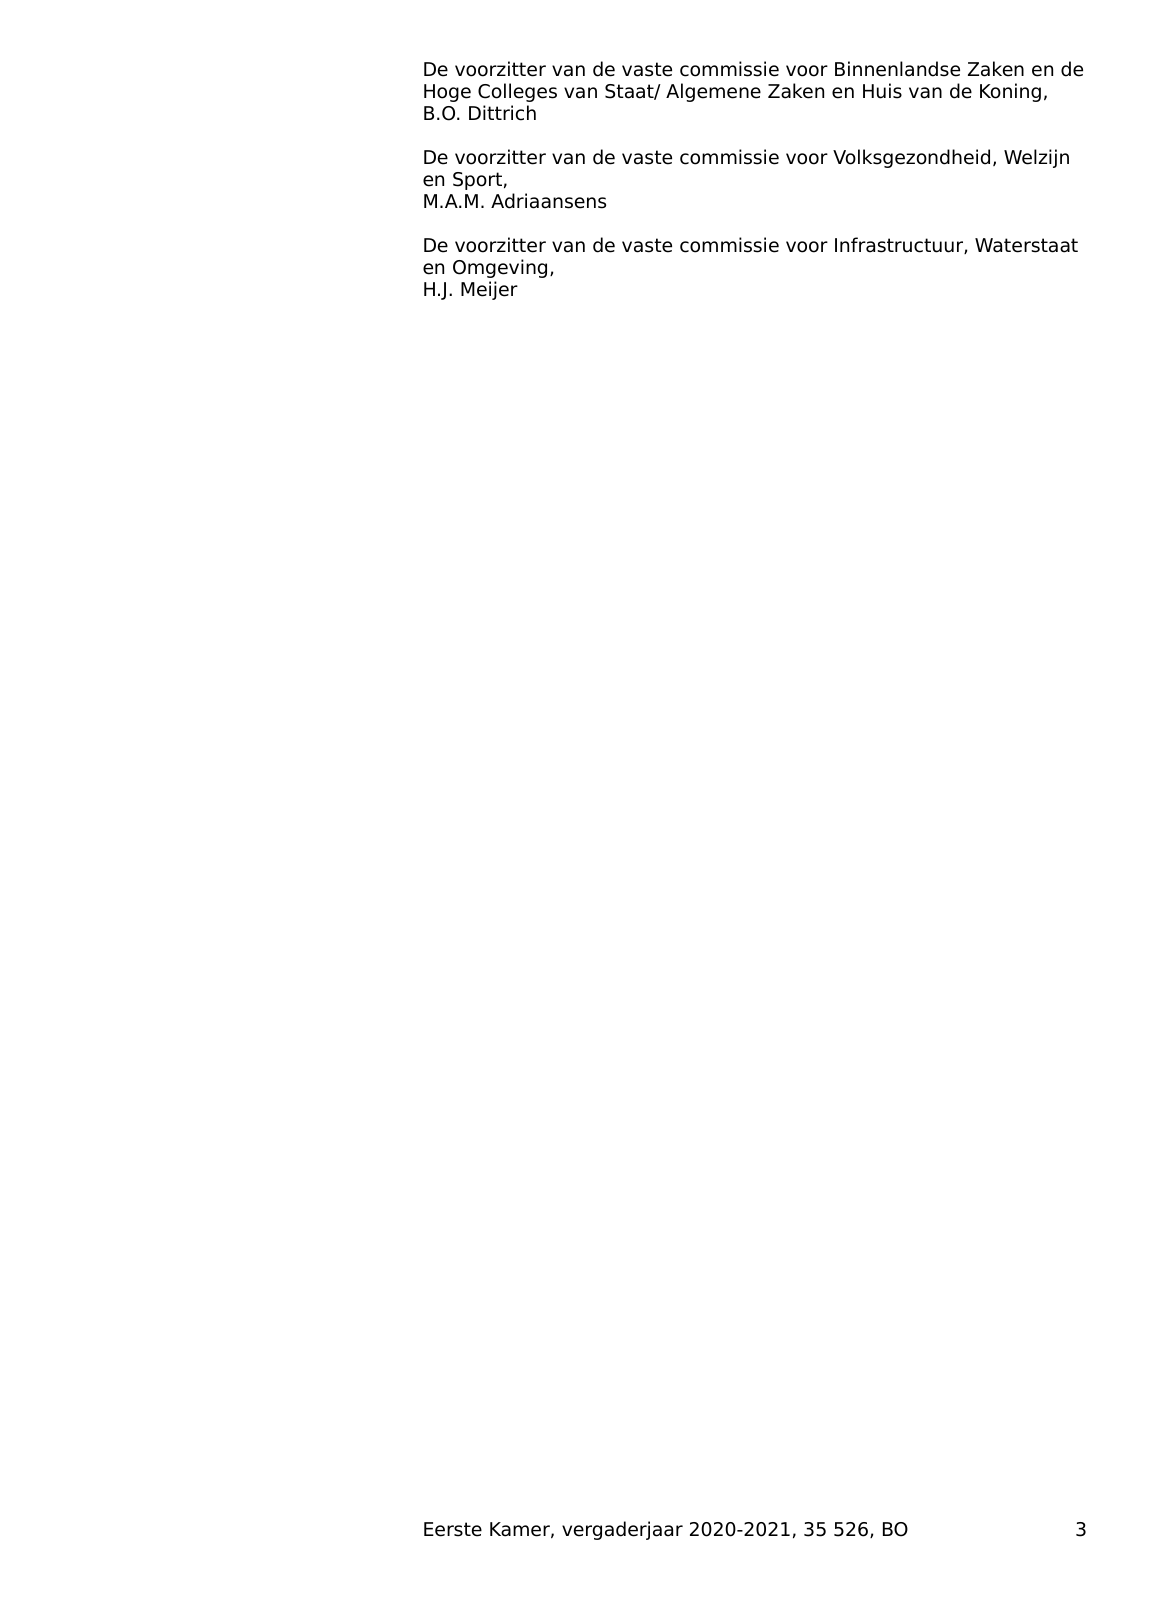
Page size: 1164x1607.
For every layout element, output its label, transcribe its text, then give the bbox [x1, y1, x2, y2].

text De voorzitter van de vaste commissie voor Binnenlandse Zaken en de Hoge Colleges van Staat/ Algemene Zaken en Huis van de Koning, B.O. Dittrich [422, 59, 1087, 125]
text De voorzitter van de vaste commissie voor Volksgezondheid, Welzijn en Sport, M.A.M. Adriaansens [422, 147, 1087, 213]
text De voorzitter van de vaste commissie voor Infrastructuur, Waterstaat en Omgeving, H.J. Meijer [422, 235, 1087, 301]
